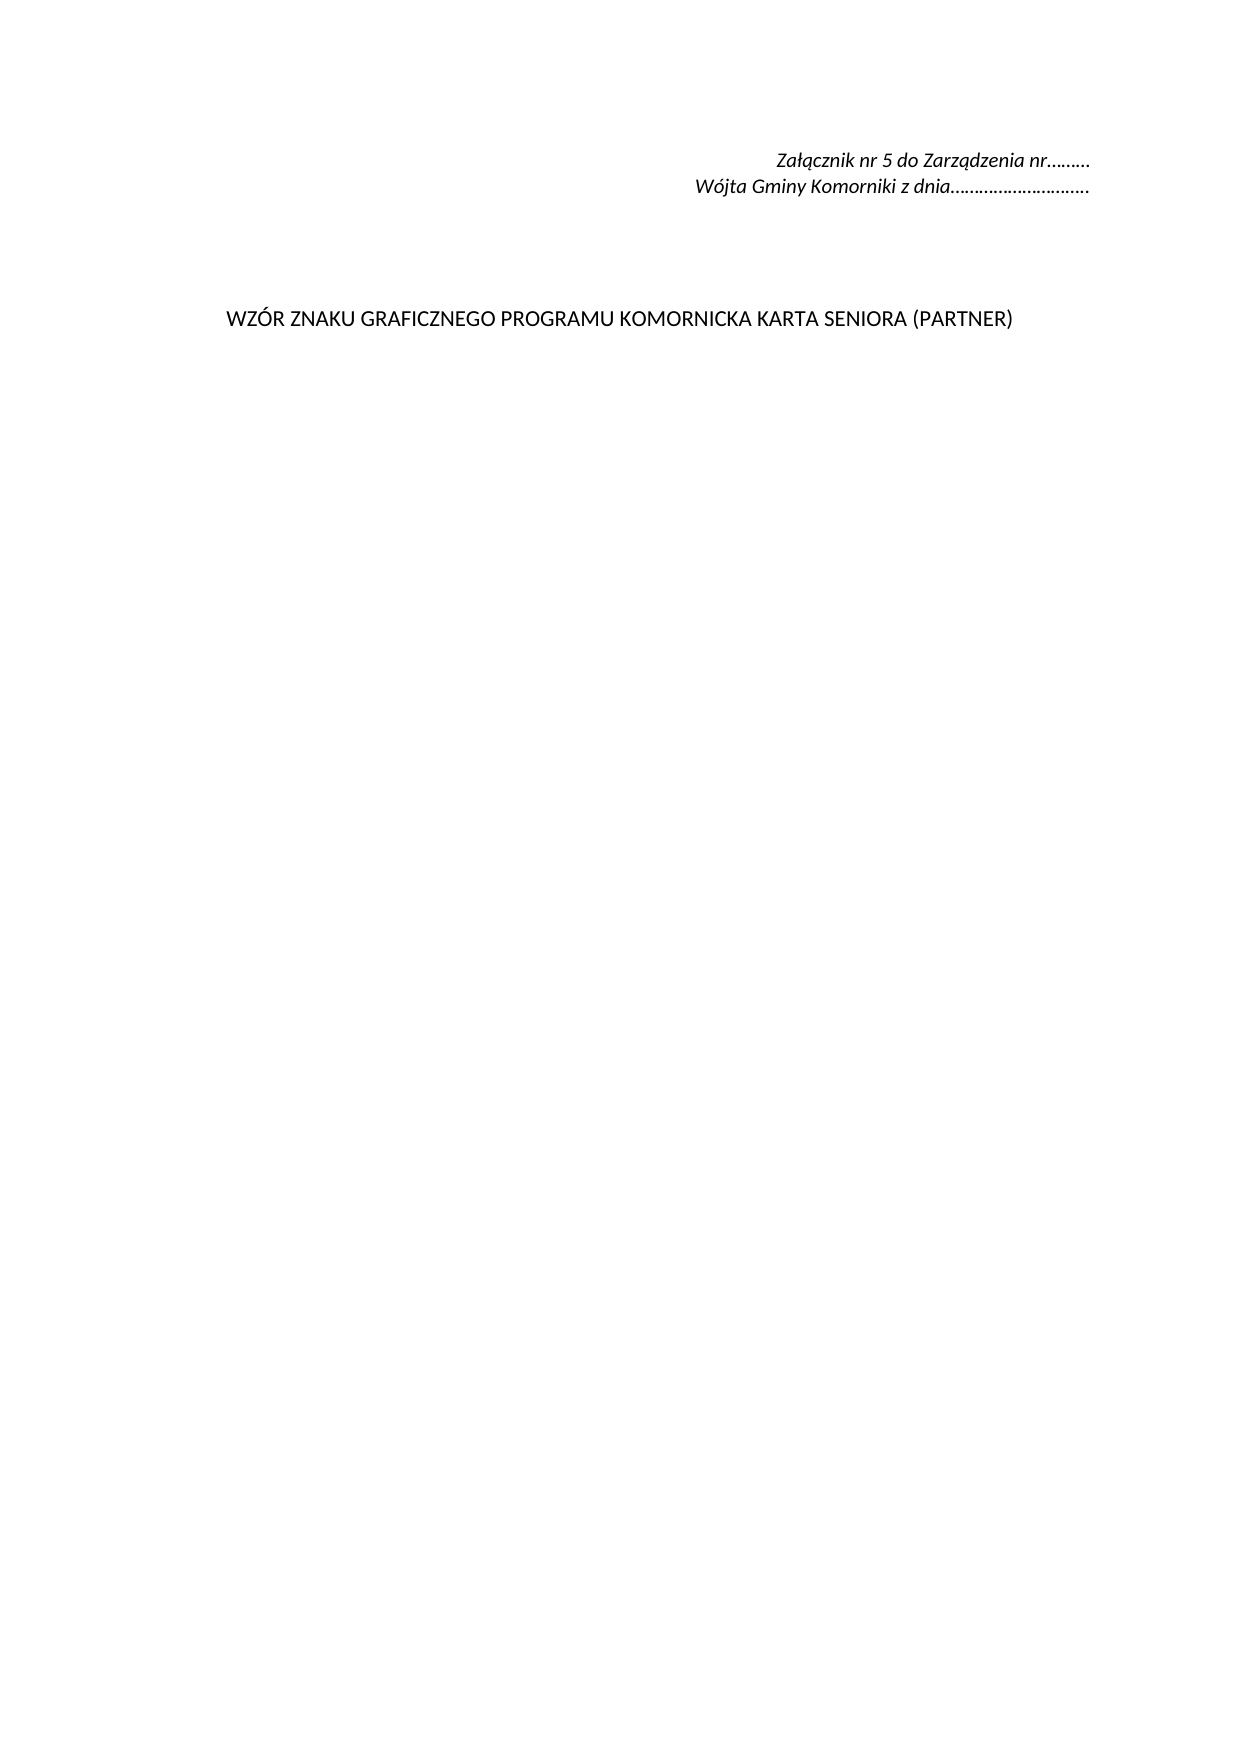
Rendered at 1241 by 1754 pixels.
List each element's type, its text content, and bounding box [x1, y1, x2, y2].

text Wójta Gminy Komorniki z dnia……………………….. [148, 173, 1093, 198]
text Załącznik nr 5 do Zarządzenia nr……… [148, 148, 1093, 173]
text WZÓR ZNAKU GRAFICZNEGO PROGRAMU KOMORNICKA KARTA SENIORA (PARTNER) [148, 304, 1093, 332]
